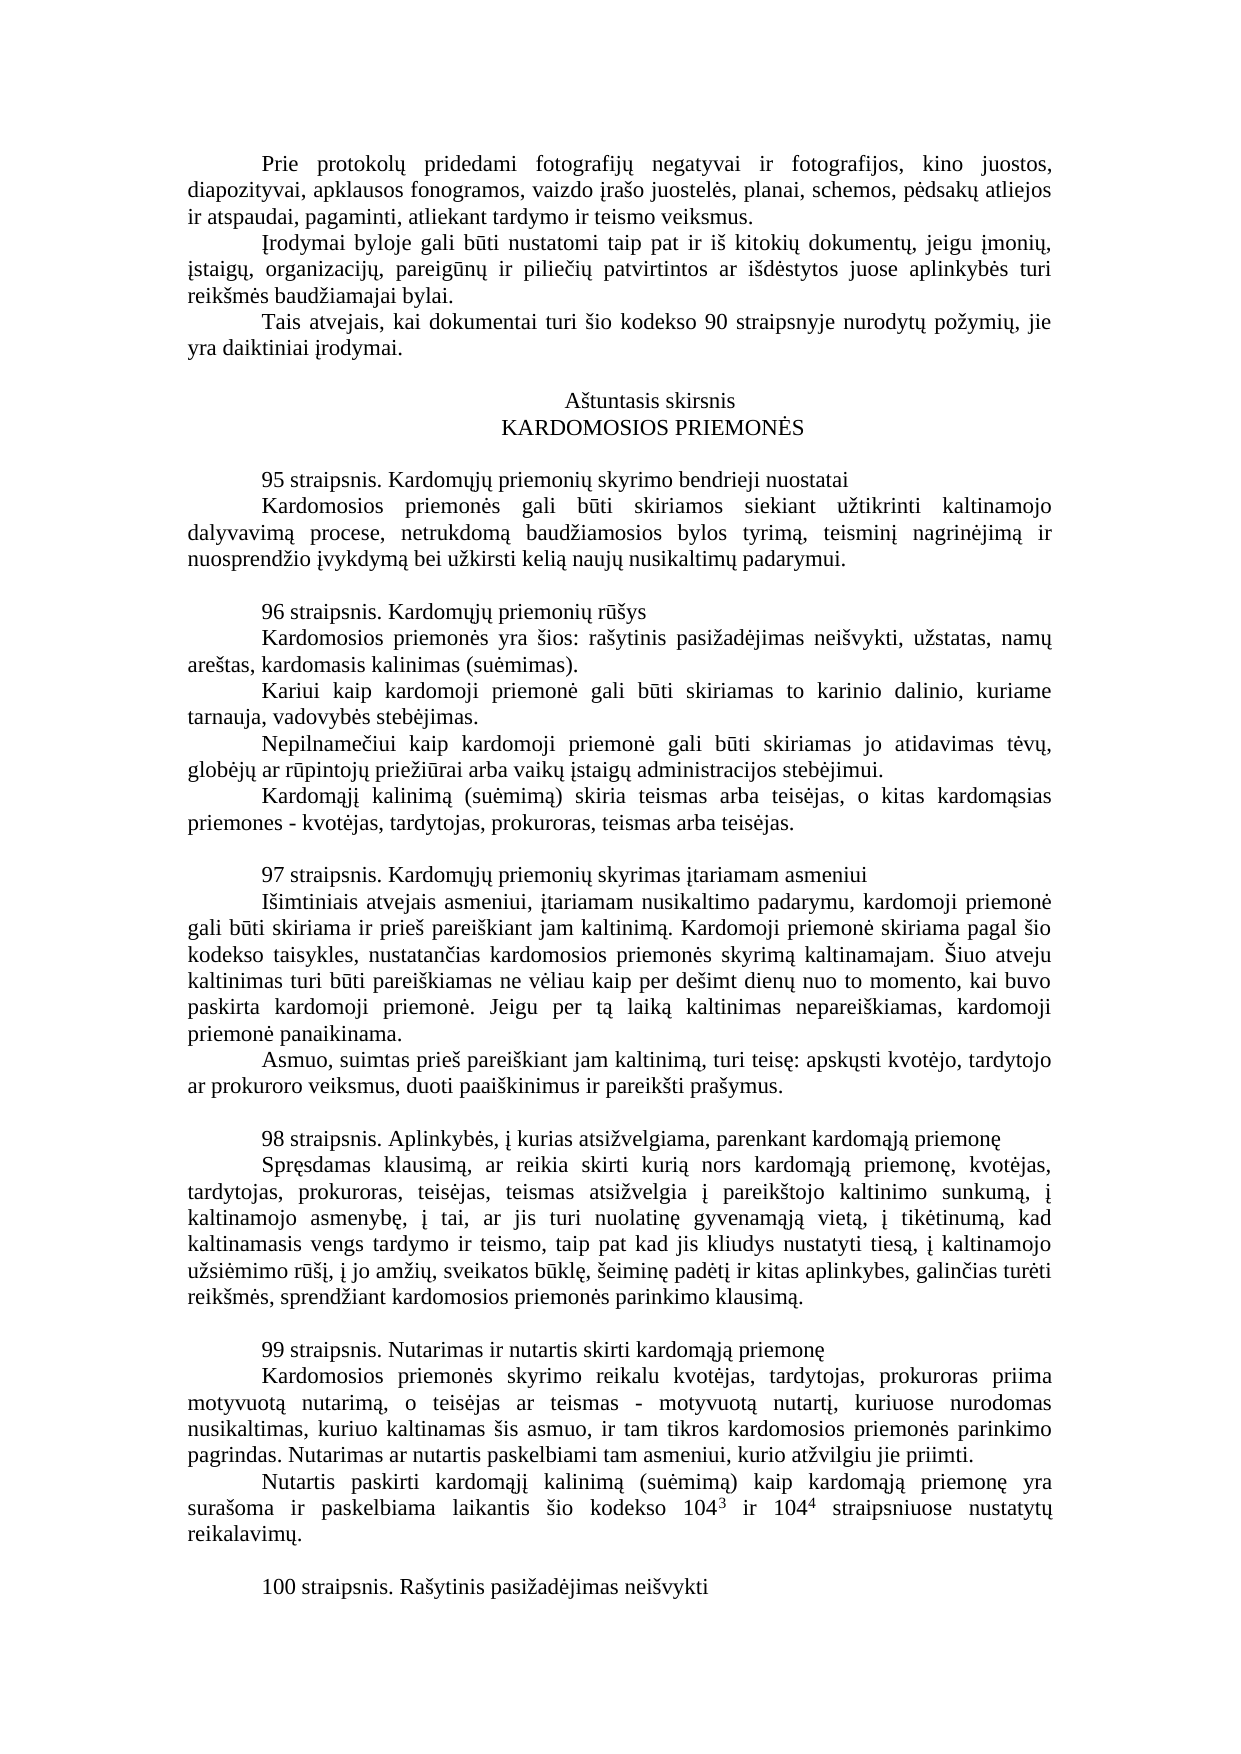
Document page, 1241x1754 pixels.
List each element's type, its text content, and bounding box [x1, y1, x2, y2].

text Nepilnamečiui kaip kardomoji priemonė gali būti skiriamas jo atidavimas tėvų, globėjų ar rūpintojų priežiūrai arba vaikų įstaigų administracijos stebėjimui. [187, 730, 1053, 782]
text Kardomosios priemonės gali būti skiriamos siekiant užtikrinti kaltinamojo dalyvavimą procese, netrukdomą baudžiamosios bylos tyrimą, teisminį nagrinėjimą ir nuosprendžio įvykdymą bei užkirsti kelią naujų nusikaltimų padarymui. [187, 493, 1053, 572]
text 97 straipsnis. Kardomųjų priemonių skyrimas įtariamam asmeniui [187, 862, 1053, 888]
text Kardomąjį kalinimą (suėmimą) skiria teismas arba teisėjas, o kitas kardomąsias priemones - kvotėjas, tardytojas, prokuroras, teismas arba teisėjas. [187, 782, 1053, 835]
text KARDOMOSIOS PRIEMONĖS [187, 413, 1053, 440]
text Išimtiniais atvejais asmeniui, įtariamam nusikaltimo padarymu, kardomoji priemonė gali būti skiriama ir prieš pareiškiant jam kaltinimą. Kardomoji priemonė skiriama pagal šio kodekso taisykles, nustatančias kardomosios priemonės skyrimą kaltinamajam. Šiuo atveju kaltinimas turi būti pareiškiamas ne vėliau kaip per dešimt dienų nuo to momento, kai buvo paskirta kardomoji priemonė. Jeigu per tą laiką kaltinimas nepareiškiamas, kardomoji priemonė panaikinama. [187, 888, 1053, 1046]
text Kariui kaip kardomoji priemonė gali būti skiriamas to karinio dalinio, kuriame tarnauja, vadovybės stebėjimas. [187, 677, 1053, 730]
text Aštuntasis skirsnis [187, 387, 1053, 413]
text 100 straipsnis. Rašytinis pasižadėjimas neišvykti [187, 1573, 1053, 1599]
text Spręsdamas klausimą, ar reikia skirti kurią nors kardomąją priemonę, kvotėjas, tardytojas, prokuroras, teisėjas, teismas atsižvelgia į pareikštojo kaltinimo sunkumą, į kaltinamojo asmenybę, į tai, ar jis turi nuolatinę gyvenamąją vietą, į tikėtinumą, kad kaltinamasis vengs tardymo ir teismo, taip pat kad jis kliudys nustatyti tiesą, į kaltinamojo užsiėmimo rūšį, į jo amžių, sveikatos būklę, šeiminę padėtį ir kitas aplinkybes, galinčias turėti reikšmės, sprendžiant kardomosios priemonės parinkimo klausimą. [187, 1151, 1053, 1309]
text Prie protokolų pridedami fotografijų negatyvai ir fotografijos, kino juostos, diapozityvai, apklausos fonogramos, vaizdo įrašo juostelės, planai, schemos, pėdsakų atliejos ir atspaudai, pagaminti, atliekant tardymo ir teismo veiksmus. [187, 150, 1053, 229]
text Įrodymai byloje gali būti nustatomi taip pat ir iš kitokių dokumentų, jeigu įmonių, įstaigų, organizacijų, pareigūnų ir piliečių patvirtintos ar išdėstytos juose aplinkybės turi reikšmės baudžiamajai bylai. [187, 229, 1053, 308]
text Kardomosios priemonės yra šios: rašytinis pasižadėjimas neišvykti, užstatas, namų areštas, kardomasis kalinimas (suėmimas). [187, 624, 1053, 677]
text 96 straipsnis. Kardomųjų priemonių rūšys [187, 598, 1053, 624]
text Kardomosios priemonės skyrimo reikalu kvotėjas, tardytojas, prokuroras priima motyvuotą nutarimą, o teisėjas ar teismas - motyvuotą nutartį, kuriuose nurodomas nusikaltimas, kuriuo kaltinamas šis asmuo, ir tam tikros kardomosios priemonės parinkimo pagrindas. Nutarimas ar nutartis paskelbiami tam asmeniui, kurio atžvilgiu jie priimti. [187, 1362, 1053, 1468]
text 95 straipsnis. Kardomųjų priemonių skyrimo bendrieji nuostatai [187, 466, 1053, 493]
text Asmuo, suimtas prieš pareiškiant jam kaltinimą, turi teisę: apskųsti kvotėjo, tardytojo ar prokuroro veiksmus, duoti paaiškinimus ir pareikšti prašymus. [187, 1046, 1053, 1099]
text Tais atvejais, kai dokumentai turi šio kodekso 90 straipsnyje nurodytų požymių, jie yra daiktiniai įrodymai. [187, 308, 1053, 361]
text Nutartis paskirti kardomąjį kalinimą (suėmimą) kaip kardomąją priemonę yra surašoma ir paskelbiama laikantis šio kodekso 1043 ir 1044 straipsniuose nustatytų reikalavimų. [187, 1468, 1053, 1547]
text 99 straipsnis. Nutarimas ir nutartis skirti kardomąją priemonę [187, 1336, 1053, 1362]
text 98 straipsnis. Aplinkybės, į kurias atsižvelgiama, parenkant kardomąją priemonę [187, 1125, 1053, 1151]
